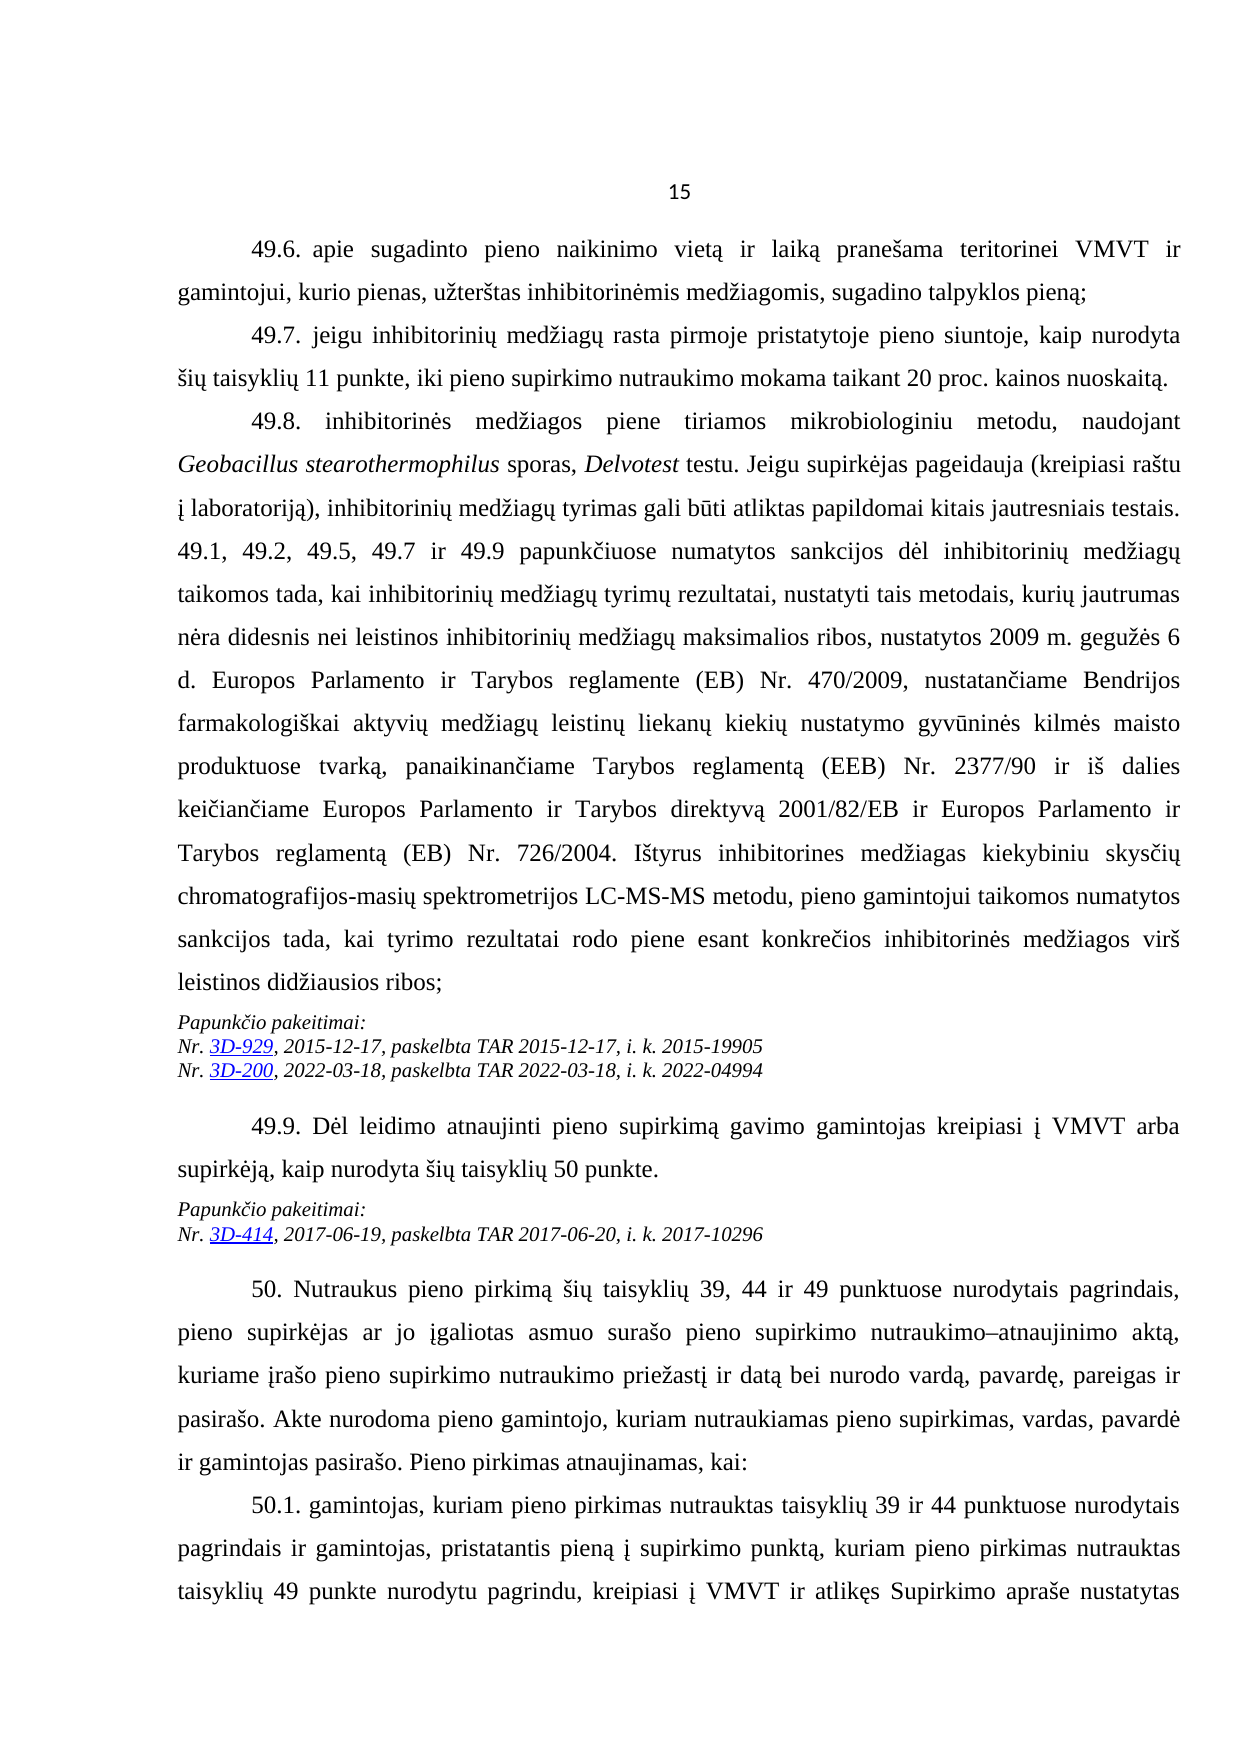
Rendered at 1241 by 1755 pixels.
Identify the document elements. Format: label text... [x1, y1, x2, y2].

text 49.8. inhibitorinės medžiagos piene tiriamos mikrobiologiniu metodu, naudojant Geobacillus stearothermophilus sporas, Delvotest testu. Jeigu supirkėjas pageidauja (kreipiasi raštu į laboratoriją), inhibitorinių medžiagų tyrimas gali būti atliktas papildomai kitais jautresniais testais. 49.1, 49.2, 49.5, 49.7 ir 49.9 papunkčiuose numatytos sankcijos dėl inhibitorinių medžiagų taikomos tada, kai inhibitorinių medžiagų tyrimų rezultatai, nustatyti tais metodais, kurių jautrumas nėra didesnis nei leistinos inhibitorinių medžiagų maksimalios ribos, nustatytos 2009 m. gegužės 6 d. Europos Parlamento ir Tarybos reglamente (EB) Nr. 470/2009, nustatančiame Bendrijos farmakologiškai aktyvių medžiagų leistinų liekanų kiekių nustatymo gyvūninės kilmės maisto produktuose tvarką, panaikinančiame Tarybos reglamentą (EEB) Nr. 2377/90 ir iš dalies keičiančiame Europos Parlamento ir Tarybos direktyvą 2001/82/EB ir Europos Parlamento ir Tarybos reglamentą (EB) Nr. 726/2004. Ištyrus inhibitorines medžiagas kiekybiniu skysčių chromatografijos-masių spektrometrijos LC-MS-MS metodu, pieno gamintojui taikomos numatytos sankcijos tada, kai tyrimo rezultatai rodo piene esant konkrečios inhibitorinės medžiagos virš leistinos didžiausios ribos; [177, 406, 1181, 996]
text 49.9. Dėl leidimo atnaujinti pieno supirkimą gavimo gamintojas kreipiasi į VMVT arba supirkėją, kaip nurodyta šių taisyklių 50 punkte. [177, 1111, 1181, 1183]
text Nr. 3D-200, 2022-03-18, paskelbta TAR 2022-03-18, i. k. 2022-04994 [177, 1058, 1181, 1082]
text Nr. 3D-929, 2015-12-17, paskelbta TAR 2015-12-17, i. k. 2015-19905 [177, 1034, 1181, 1058]
text Papunkčio pakeitimai: [177, 1010, 1181, 1034]
text 49.7. jeigu inhibitorinių medžiagų rasta pirmoje pristatytoje pieno siuntoje, kaip nurodyta šių taisyklių 11 punkte, iki pieno supirkimo nutraukimo mokama taikant 20 proc. kainos nuoskaitą. [177, 320, 1181, 392]
text Nr. 3D-414, 2017-06-19, paskelbta TAR 2017-06-20, i. k. 2017-10296 [177, 1221, 1181, 1246]
text 50.1. gamintojas, kuriam pieno pirkimas nutrauktas taisyklių 39 ir 44 punktuose nurodytais pagrindais ir gamintojas, pristatantis pieną į supirkimo punktą, kuriam pieno pirkimas nutrauktas taisyklių 49 punkte nurodytu pagrindu, kreipiasi į VMVT ir atlikęs Supirkimo apraše nustatytas [177, 1490, 1181, 1605]
text 49.6. apie sugadinto pieno naikinimo vietą ir laiką pranešama teritorinei VMVT ir gamintojui, kurio pienas, užterštas inhibitorinėmis medžiagomis, sugadino talpyklos pieną; [177, 234, 1181, 306]
text Papunkčio pakeitimai: [177, 1197, 1181, 1221]
text 50. Nutraukus pieno pirkimą šių taisyklių 39, 44 ir 49 punktuose nurodytais pagrindais, pieno supirkėjas ar jo įgaliotas asmuo surašo pieno supirkimo nutraukimo–atnaujinimo aktą, kuriame įrašo pieno supirkimo nutraukimo priežastį ir datą bei nurodo vardą, pavardę, pareigas ir pasirašo. Akte nurodoma pieno gamintojo, kuriam nutraukiamas pieno supirkimas, vardas, pavardė ir gamintojas pasirašo. Pieno pirkimas atnaujinamas, kai: [177, 1274, 1181, 1476]
